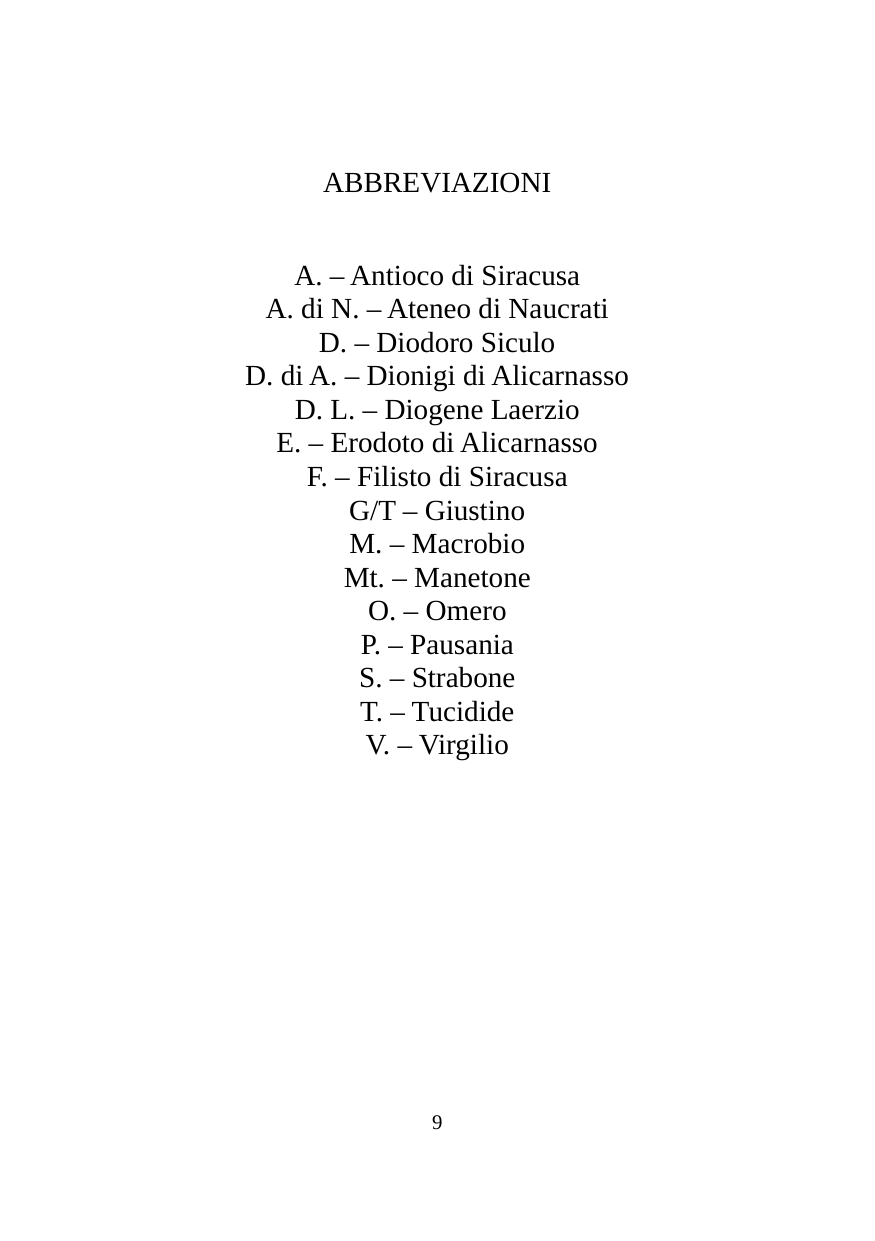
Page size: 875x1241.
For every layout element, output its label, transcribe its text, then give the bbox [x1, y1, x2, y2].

text G/T – Giustino [106, 493, 768, 526]
text O. – Omero [106, 593, 768, 627]
text M. – Macrobio [106, 526, 768, 560]
text A. di N. – Ateneo di Naucrati [106, 291, 768, 325]
text S. – Strabone [106, 660, 768, 694]
text F. – Filisto di Siracusa [106, 459, 768, 493]
text V. – Virgilio [106, 727, 768, 761]
text D. di A. – Dionigi di Alicarnasso [106, 358, 768, 392]
text A. – Antioco di Siracusa [106, 258, 768, 291]
text D. L. – Diogene Laerzio [106, 392, 768, 426]
text Mt. – Manetone [106, 560, 768, 593]
text ABBREVIAZIONI [106, 165, 768, 199]
text T. – Tucidide [106, 694, 768, 727]
text E. – Erodoto di Alicarnasso [106, 426, 768, 459]
text P. – Pausania [106, 627, 768, 660]
text D. – Diodoro Siculo [106, 325, 768, 358]
